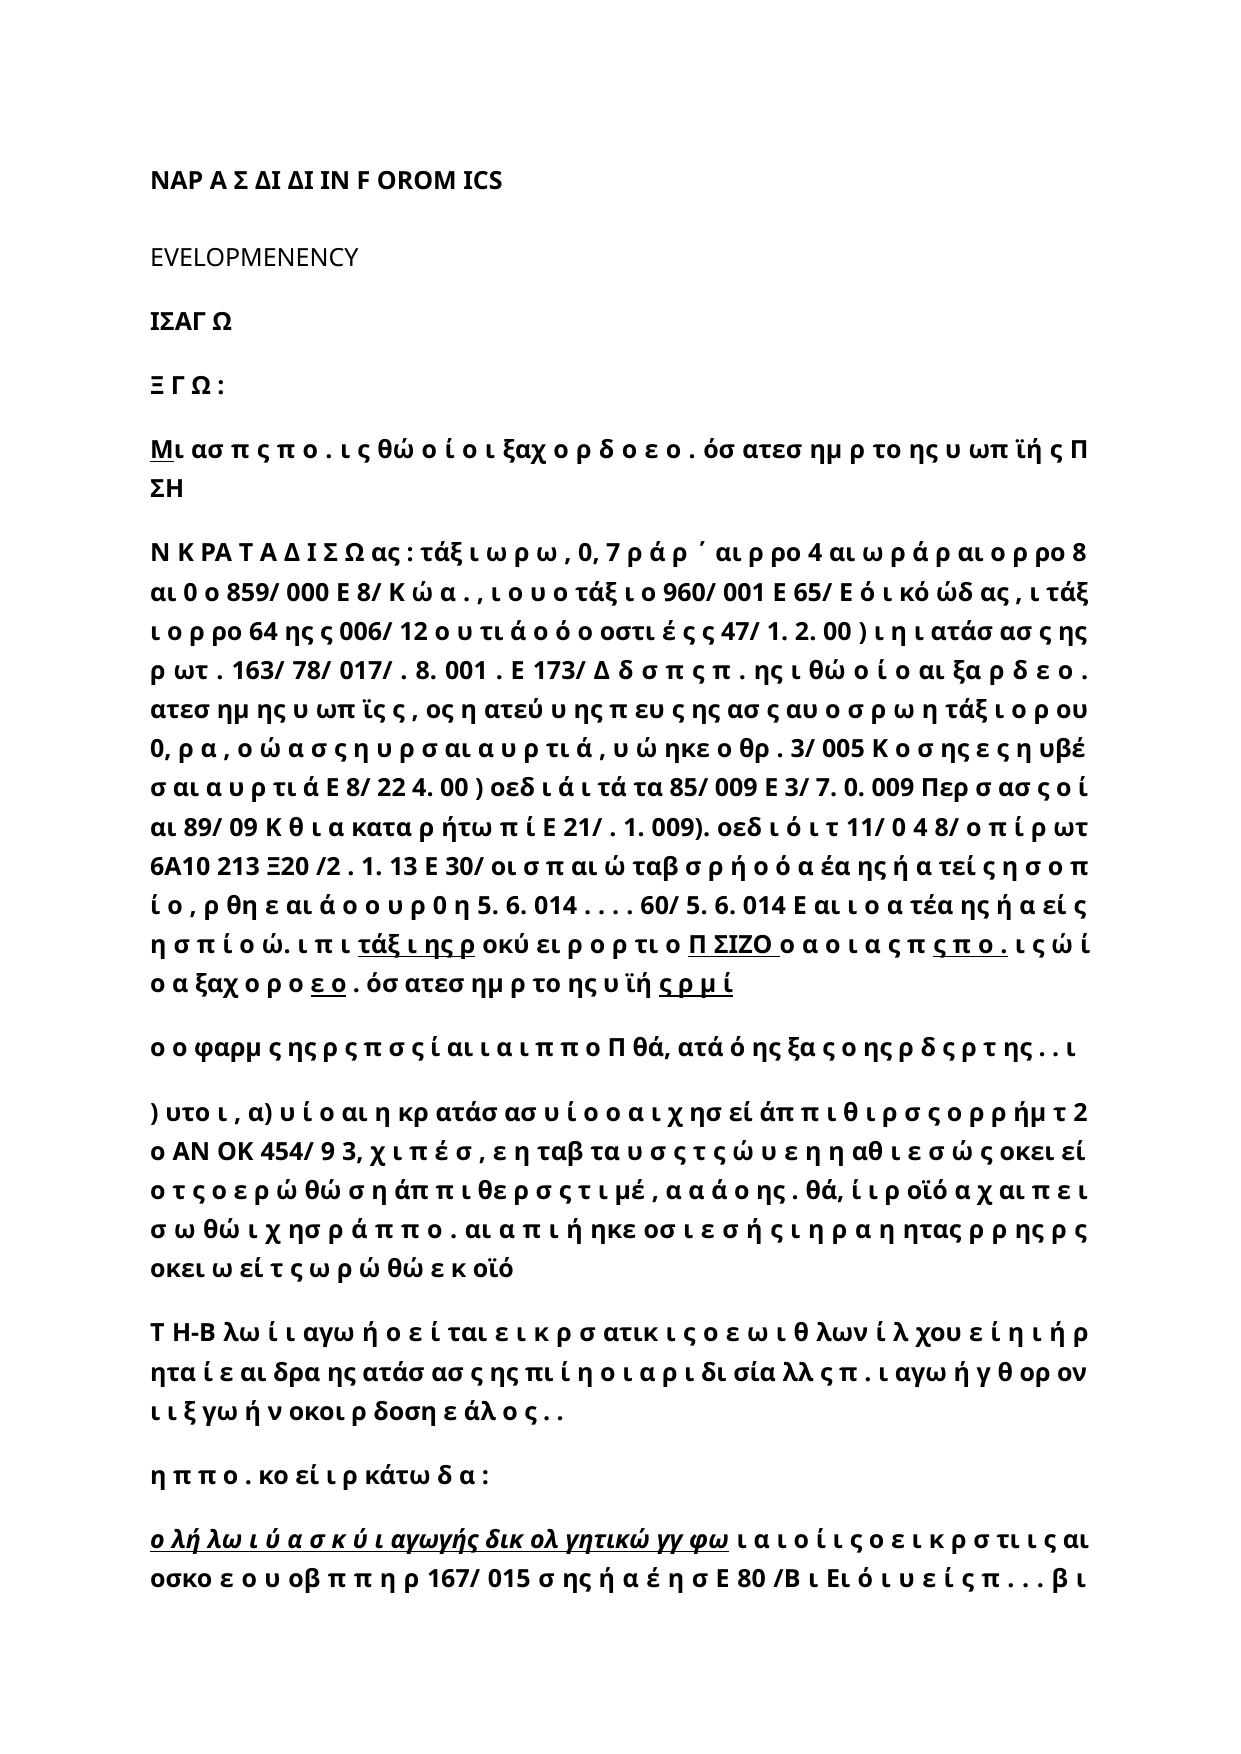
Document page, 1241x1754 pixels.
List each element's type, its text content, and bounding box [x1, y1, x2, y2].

text EVELOPMENENCY [150, 239, 1090, 273]
text Ξ Γ Ω : [150, 367, 1090, 402]
title ΝΑΡ Α Σ ΔΙ ΔΙ IN F ORΟM ICS [150, 162, 1090, 197]
text η π π ο . κο εί ι ρ κάτω δ α : [150, 1457, 1090, 1492]
text ο λή λω ι ύ α σ κ ύ ι αγωγής δικ ολ γητικώ γγ φω ι α ι ο ί ι ς ο ε ι κ ρ σ τι ι ς αι οσκο ε ο υ οβ π π η ρ 167/ 015 σ ης ή α έ η σ Ε 80 /Β ι Ει ό ι υ ε ί ς π . . . β ι [150, 1522, 1090, 1595]
text ΙΣΑΓ Ω [150, 303, 1090, 337]
text Ν Κ ΡΑ Τ Α Δ Ι Σ Ω ας : τάξ ι ω ρ ω , 0, 7 ρ ά ρ ΄ αι ρ ρο 4 αι ω ρ ά ρ αι ο ρ ρο 8 αι 0 ο 859/ 000 Ε 8/ Κ ώ α . , ι ο υ ο τάξ ι ο 960/ 001 Ε 65/ Ε ό ι κό ώδ ας , ι τάξ ι ο ρ ρο 64 ης ς 006/ 12 ο υ τι ά ο ό ο οστι έ ς ς 47/ 1. 2. 00 ) ι η ι ατάσ ασ ς ης ρ ωτ . 163/ 78/ 017/ . 8. 001 . Ε 173/ Δ δ σ π ς π . ης ι θώ ο ί ο αι ξα ρ δ ε ο . ατεσ ημ ης υ ωπ ϊς ς , ος η ατεύ υ ης π ευ ς ης ασ ς αυ ο σ ρ ω η τάξ ι ο ρ ου 0, ρ α , ο ώ α σ ς η υ ρ σ αι α υ ρ τι ά , υ ώ ηκε ο θρ . 3/ 005 Κ ο σ ης ε ς η υβέ σ αι α υ ρ τι ά Ε 8/ 22 4. 00 ) οεδ ι ά ι τά τα 85/ 009 Ε 3/ 7. 0. 009 Περ σ ασ ς ο ί αι 89/ 09 Κ θ ι α κατα ρ ήτω π ί Ε 21/ . 1. 009). οεδ ι ό ι τ 11/ 0 4 8/ ο π ί ρ ωτ 6Α10 213 Ξ20 /2 . 1. 13 Ε 30/ οι σ π αι ώ ταβ σ ρ ή ο ό α έα ης ή α τεί ς η σ ο π ί ο , ρ θη ε αι ά ο ο υ ρ 0 η 5. 6. 014 . . . . 60/ 5. 6. 014 Ε αι ι ο α τέα ης ή α εί ς η σ π ί ο ώ. ι π ι τάξ ι ης ρ οκύ ει ρ ο ρ τι ο Π ΣΙΖΟ ο α ο ι α ς π ς π ο . ι ς ώ ί ο α ξαχ ο ρ ο ε ο . όσ ατεσ ημ ρ το ης υ ϊή ς ρ μ ί [150, 535, 1090, 1000]
text Μι ασ π ς π ο . ι ς θώ ο ί ο ι ξαχ ο ρ δ ο ε ο . όσ ατεσ ημ ρ το ης υ ωπ ϊή ς Π ΣΗ [150, 432, 1090, 505]
text Τ Η-Β λω ί ι αγω ή ο ε ί ται ε ι κ ρ σ ατικ ι ς ο ε ω ι θ λων ί λ χου ε ί η ι ή ρ ητα ί ε αι δρα ης ατάσ ασ ς ης πι ί η ο ι α ρ ι δι σία λλ ς π . ι αγω ή γ θ ορ ον ι ι ξ γω ή ν οκοι ρ δοση ε άλ ο ς . . [150, 1315, 1090, 1427]
text ο ο φαρμ ς ης ρ ς π σ ς ί αι ι α ι π π ο Π θά, ατά ό ης ξα ς ο ης ρ δ ς ρ τ ης . . ι [150, 1030, 1090, 1064]
text ) υτο ι , α) υ ί ο αι η κρ ατάσ ασ υ ί ο ο α ι χ ησ εί άπ π ι θ ι ρ σ ς ο ρ ρ ήμ τ 2 ο ΑΝ ΟΚ 454/ 9 3, χ ι π έ σ , ε η ταβ τα υ σ ς τ ς ώ υ ε η η αθ ι ε σ ώ ς οκει εί ο τ ς ο ε ρ ώ θώ σ η άπ π ι θε ρ σ ς τ ι μέ , α α ά ο ης . θά, ί ι ρ οϊό α χ αι π ε ι σ ω θώ ι χ ησ ρ ά π π ο . αι α π ι ή ηκε οσ ι ε σ ή ς ι η ρ α η ητας ρ ρ ης ρ ς οκει ω εί τ ς ω ρ ώ θώ ε κ οϊό [150, 1094, 1090, 1285]
